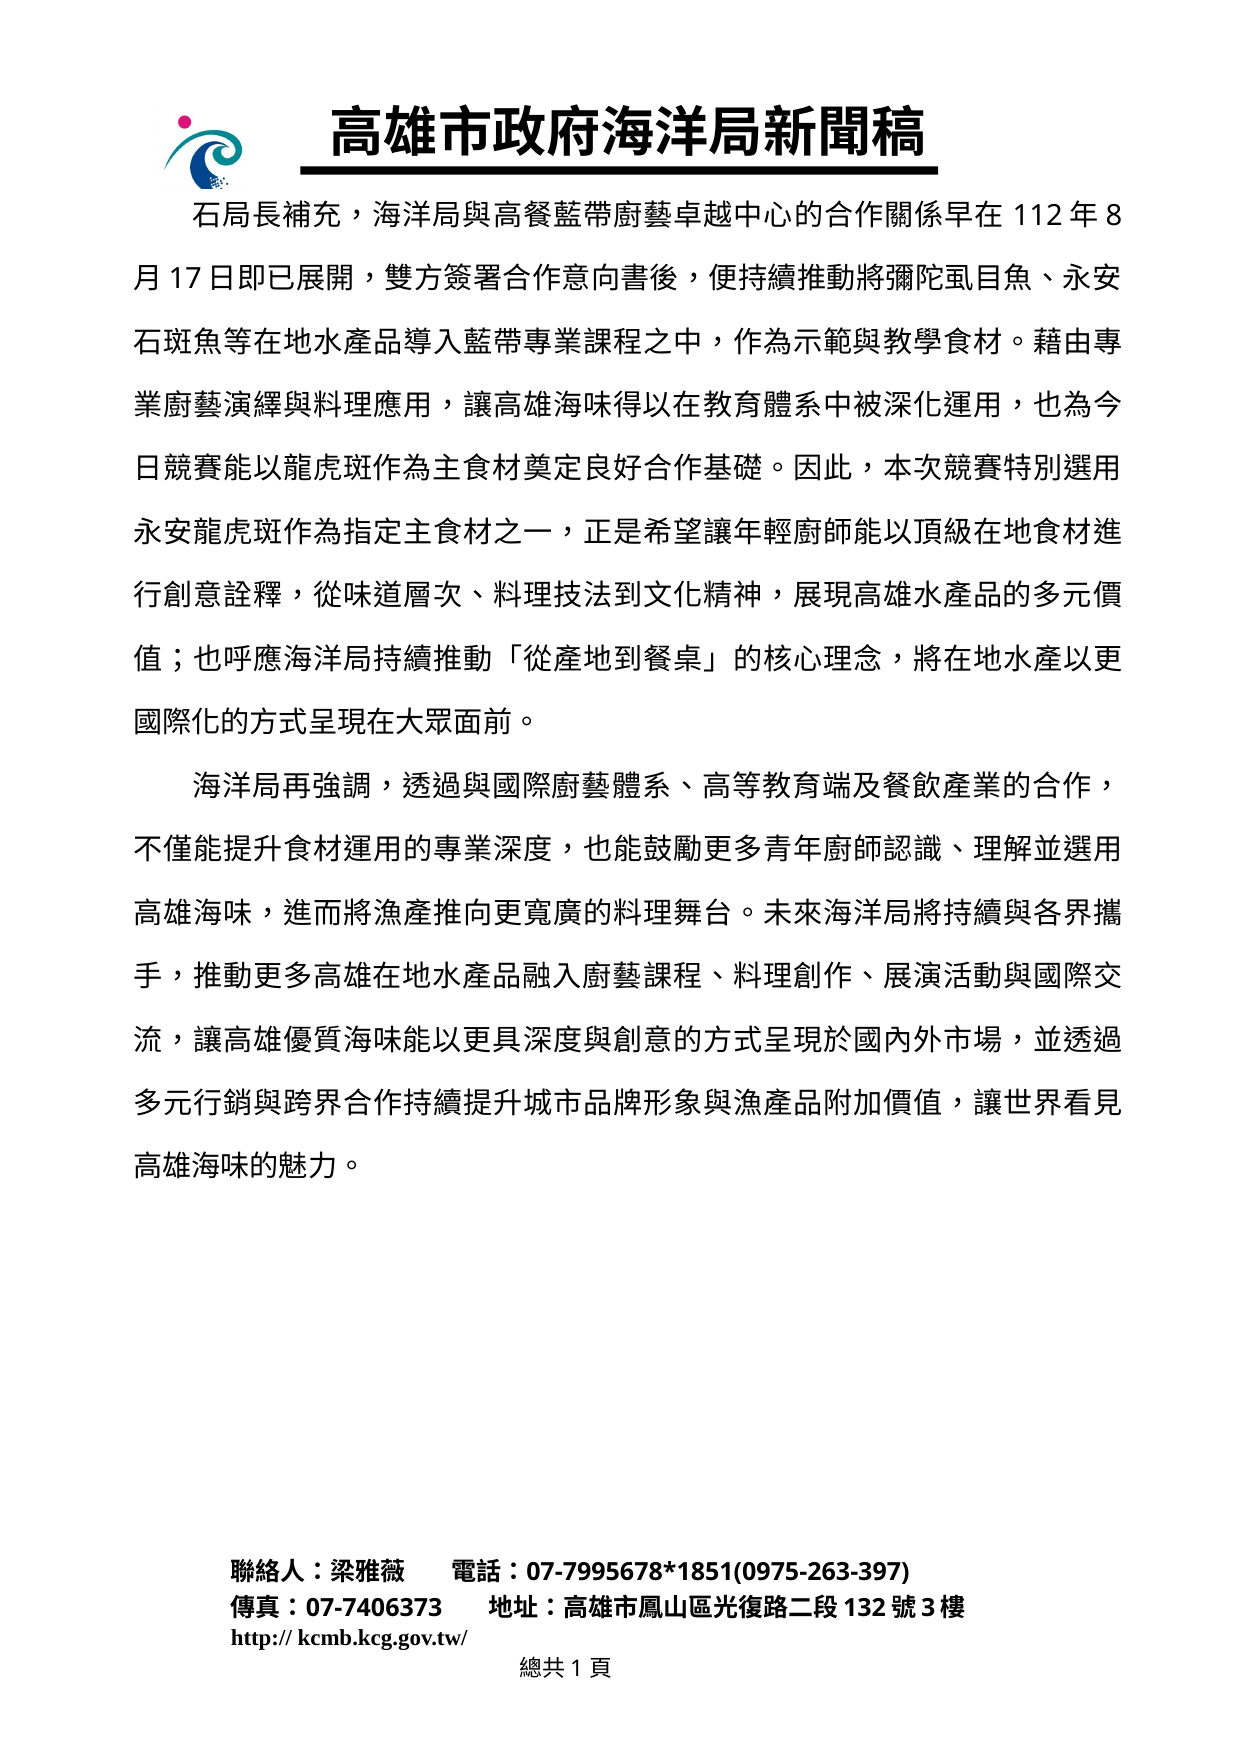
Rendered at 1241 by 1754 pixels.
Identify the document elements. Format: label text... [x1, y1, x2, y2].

picture [156, 102, 251, 189]
text 石局長補充，海洋局與高餐藍帶廚藝卓越中心的合作關係早在112年8月17日即已展開，雙方簽署合作意向書後，便持續推動將彌陀虱目魚、永安石斑魚等在地水產品導入藍帶專業課程之中，作為示範與教學食材。藉由專業廚藝演繹與料理應用，讓高雄海味得以在教育體系中被深化運用，也為今日競賽能以龍虎斑作為主食材奠定良好合作基礎。因此，本次競賽特別選用永安龍虎斑作為指定主食材之一，正是希望讓年輕廚師能以頂級在地食材進行創意詮釋，從味道層次、料理技法到文化精神，展現高雄水產品的多元價值；也呼應海洋局持續推動「從產地到餐桌」的核心理念，將在地水產以更國際化的方式呈現在大眾面前。 [133, 191, 1122, 741]
text 海洋局再強調，透過與國際廚藝體系、高等教育端及餐飲產業的合作，不僅能提升食材運用的專業深度，也能鼓勵更多青年廚師認識、理解並選用高雄海味，進而將漁產推向更寬廣的料理舞台。未來海洋局將持續與各界攜手，推動更多高雄在地水產品融入廚藝課程、料理創作、展演活動與國際交流，讓高雄優質海味能以更具深度與創意的方式呈現於國內外市場，並透過多元行銷與跨界合作持續提升城市品牌形象與漁產品附加價值，讓世界看見高雄海味的魅力。 [133, 762, 1122, 1185]
